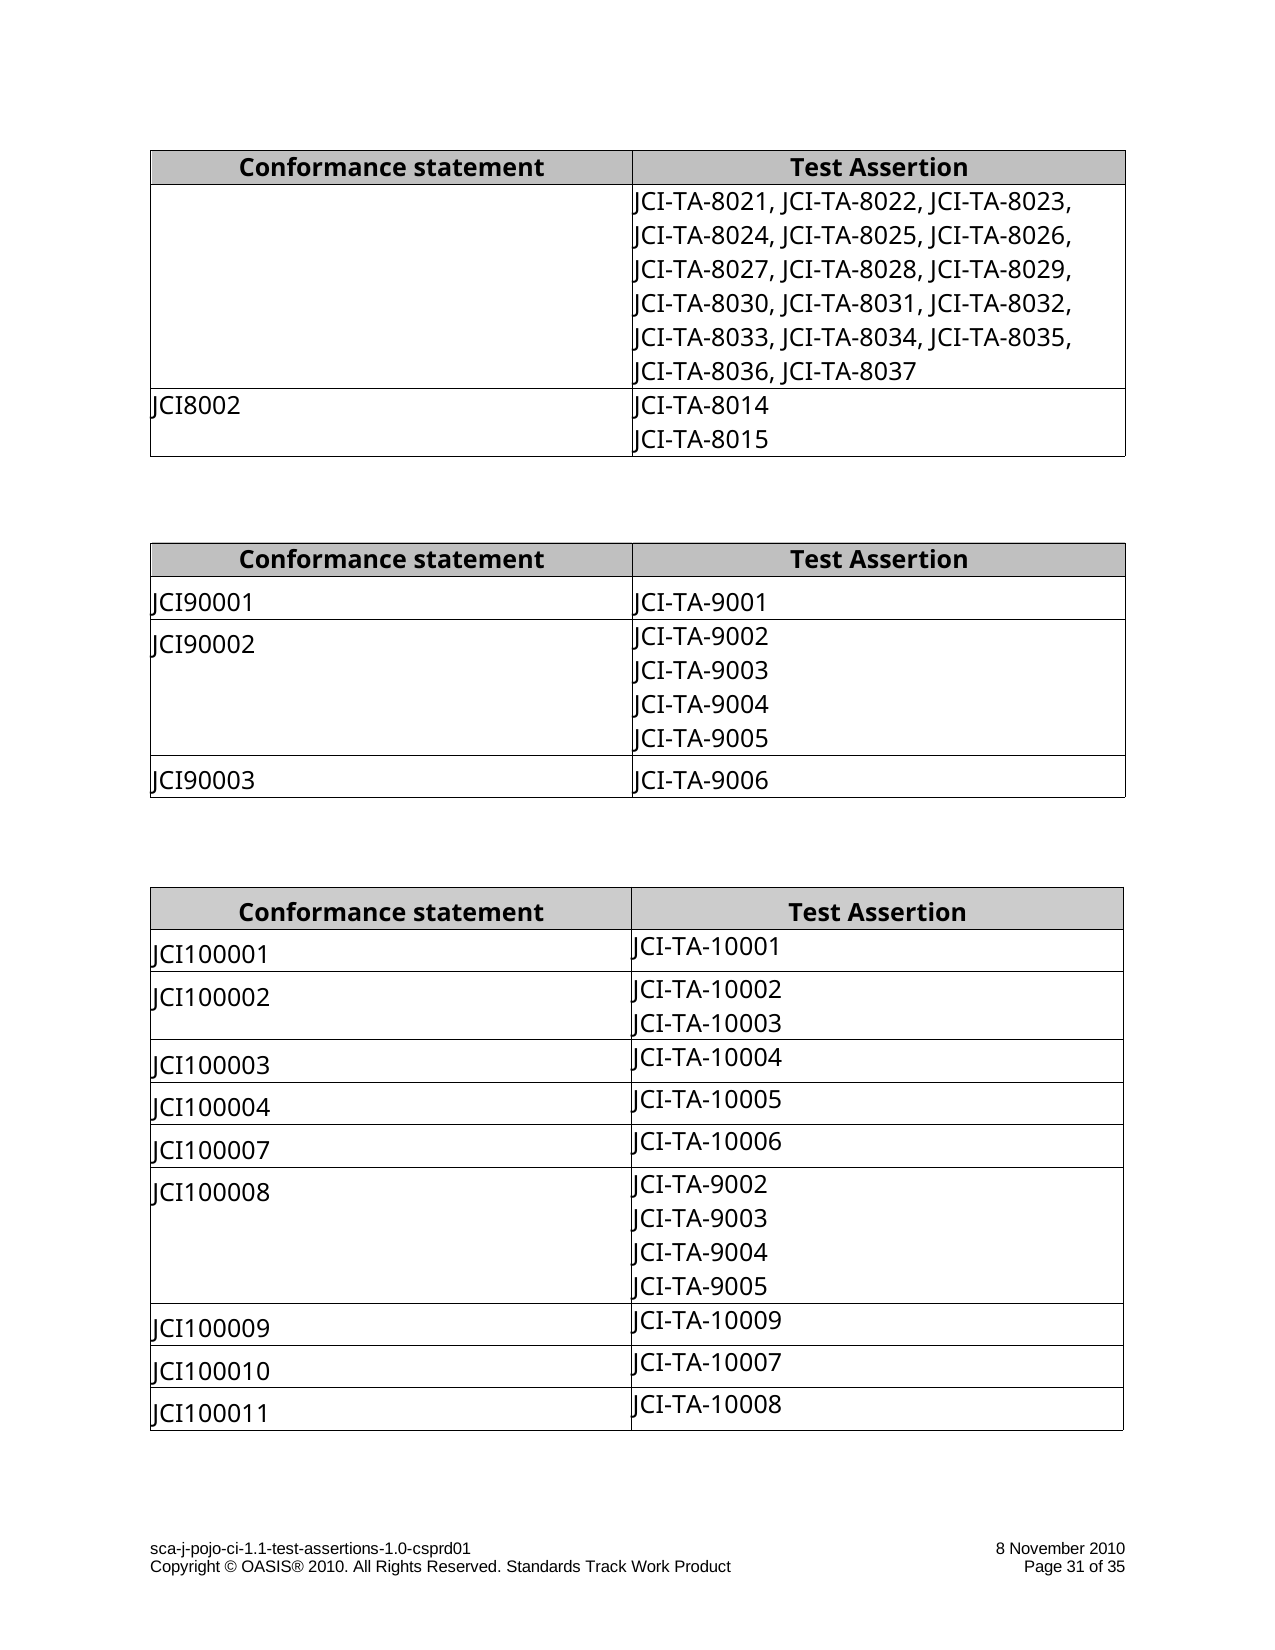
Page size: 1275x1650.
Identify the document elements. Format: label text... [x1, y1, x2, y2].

table_cell JCI100008 [151, 1168, 631, 1303]
table_cell JCI-TA-8014 JCI-TA-8015 [633, 389, 1125, 456]
table_cell JCI-TA-10007 [632, 1346, 1123, 1387]
table_cell JCI-TA-9002 JCI-TA-9003 JCI-TA-9004 JCI-TA-9005 [633, 620, 1125, 755]
table_cell JCI-TA-10002 JCI-TA-10003 [632, 972, 1123, 1039]
table_cell JCI-TA-9002 JCI-TA-9003 JCI-TA-9004 JCI-TA-9005 [632, 1168, 1123, 1303]
table_cell JCI-TA-10008 [632, 1388, 1123, 1430]
table_cell JCI90003 [151, 756, 632, 797]
table_header Conformance statement [151, 888, 631, 929]
table_header Test Assertion [632, 888, 1123, 929]
table_cell JCI100001 [151, 930, 631, 971]
table_cell JCI100007 [151, 1125, 631, 1167]
table_cell JCI100004 [151, 1083, 631, 1124]
table_cell JCI90002 [151, 620, 632, 755]
table_cell JCI100011 [151, 1388, 631, 1430]
table_cell JCI-TA-9001 [633, 577, 1125, 619]
table_cell JCI100010 [151, 1346, 631, 1387]
table_cell [151, 185, 632, 388]
table_cell JCI-TA-10005 [632, 1083, 1123, 1124]
table_cell JCI90001 [151, 577, 632, 619]
table_cell JCI100009 [151, 1304, 631, 1345]
table_cell JCI-TA-10006 [632, 1125, 1123, 1167]
table_cell JCI-TA-10001 [632, 930, 1123, 971]
table_cell JCI-TA-9006 [633, 756, 1125, 797]
table_cell JCI-TA-10004 [632, 1040, 1123, 1082]
table_cell JCI-TA-8021, JCI-TA-8022, JCI-TA-8023, JCI-TA-8024, JCI-TA-8025, JCI-TA-8026, JCI-TA-8027, JCI-TA-8028, JCI-TA-8029, JCI-TA-8030, JCI-TA-8031, JCI-TA-8032, JCI-TA-8033, JCI-TA-8034, JCI-TA-8035, JCI-TA-8036, JCI-TA-8037 [633, 185, 1125, 388]
table_cell JCI100002 [151, 972, 631, 1039]
table_cell JCI8002 [151, 389, 632, 456]
table_cell JCI100003 [151, 1040, 631, 1082]
table_cell JCI-TA-10009 [632, 1304, 1123, 1345]
